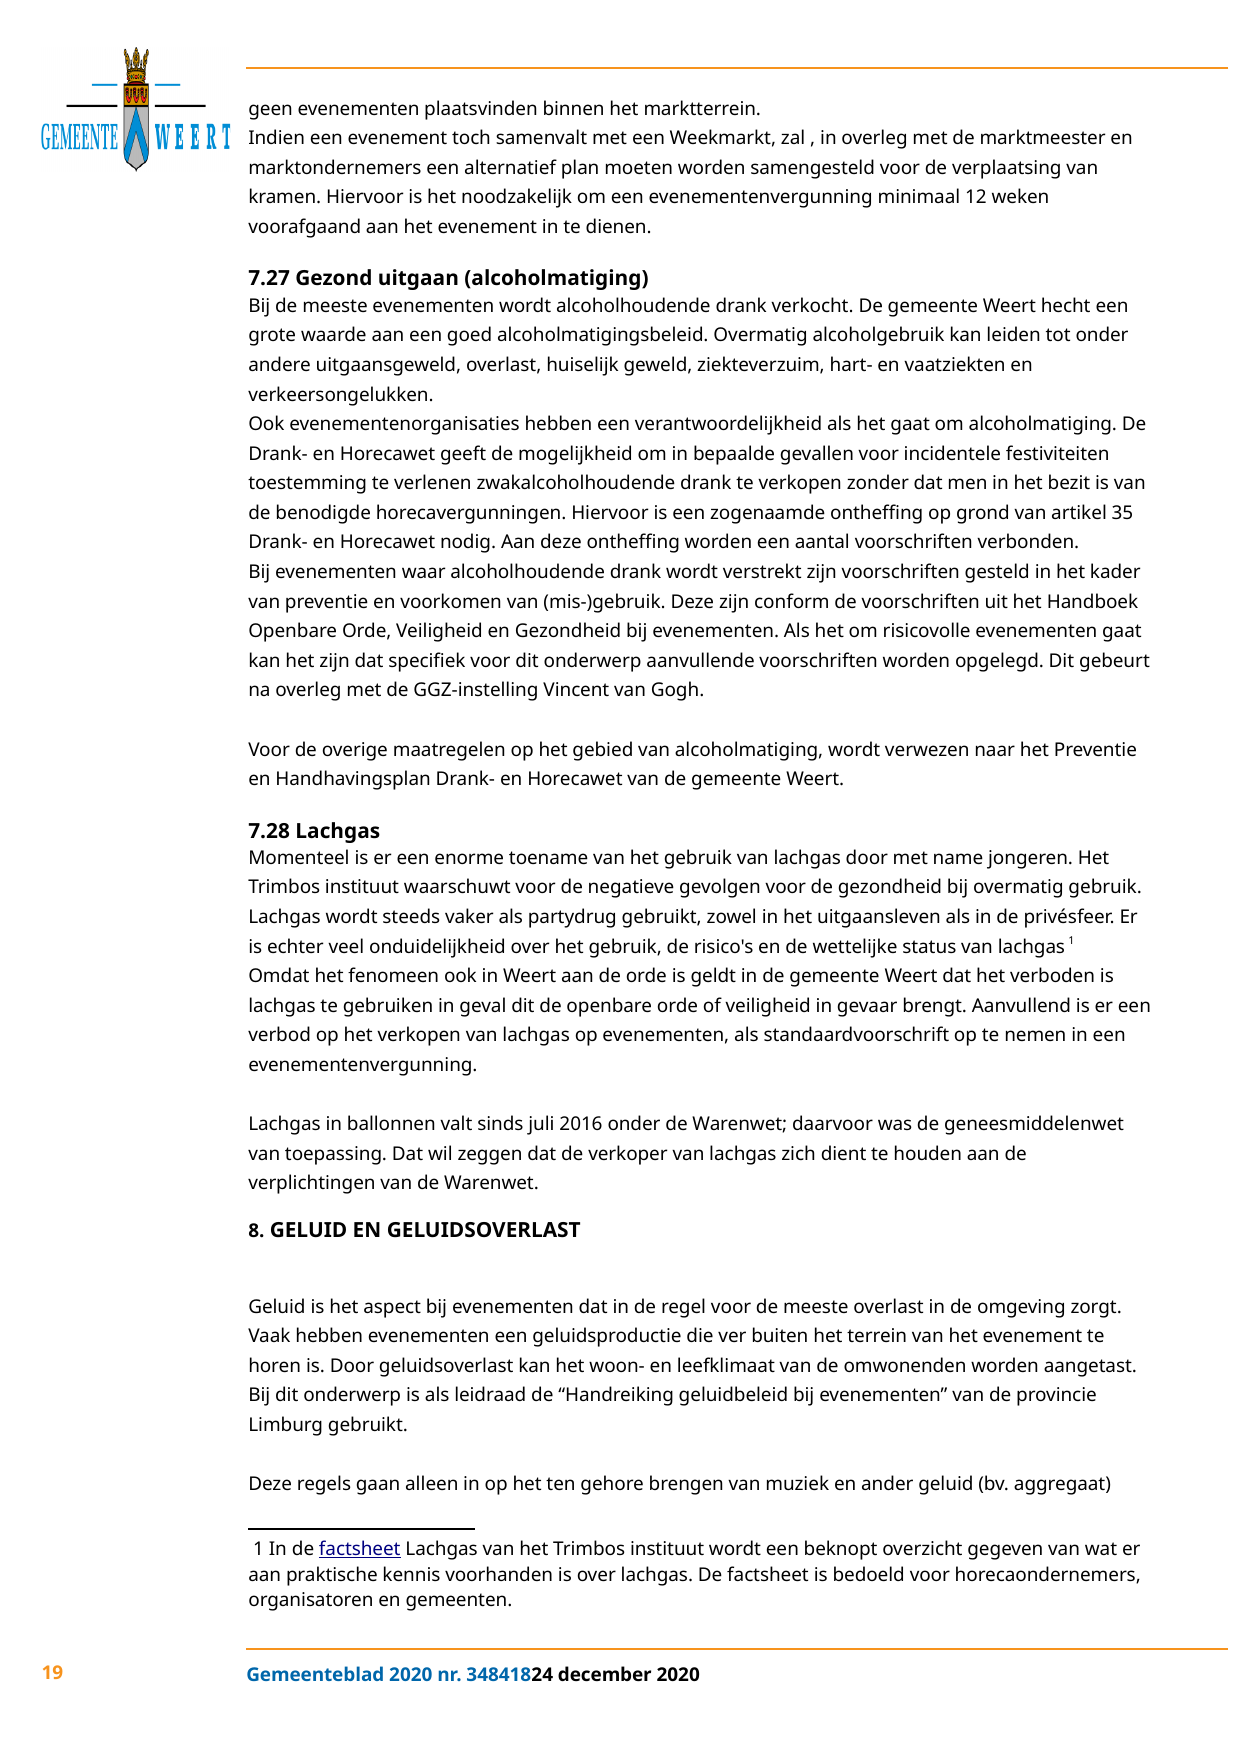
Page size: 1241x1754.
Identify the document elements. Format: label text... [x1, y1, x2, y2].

text geen evenementen plaatsvinden binnen het marktterrein. [248, 95, 1152, 121]
picture [41, 47, 231, 172]
text Deze regels gaan alleen in op het ten gehore brengen van muziek en ander geluid (bv. aggregaat) [248, 1470, 1152, 1496]
text Bij evenementen waar alcoholhoudende drank wordt verstrekt zijn voorschriften gesteld in het kader van preventie en voorkomen van (mis-)gebruik. Deze zijn conform de voorschriften uit het Handboek Openbare Orde, Veiligheid en Gezondheid bij evenementen. Als het om risicovolle evenementen gaat kan het zijn dat specifiek voor dit onderwerp aanvullende voorschriften worden opgelegd. Dit gebeurt na overleg met de GGZ-instelling Vincent van Gogh. [248, 558, 1152, 702]
text Lachgas wordt steeds vaker als partydrug gebruikt, zowel in het uitgaansleven als in de privésfeer. Er is echter veel onduidelijkheid over het gebruik, de risico's en de wettelijke status van lachgas [248, 903, 1152, 959]
text Lachgas in ballonnen valt sinds juli 2016 onder de Warenwet; daarvoor was de geneesmiddelenwet van toepassing. Dat wil zeggen dat de verkoper van lachgas zich dient te houden aan de verplichtingen van de Warenwet. [248, 1110, 1152, 1195]
text Voor de overige maatregelen op het gebied van alcoholmatiging, wordt verwezen naar het Preventie en Handhavingsplan Drank- en Horecawet van de gemeente Weert. [248, 736, 1152, 791]
text 8. GELUID EN GELUIDSOVERLAST [248, 1215, 1152, 1244]
text Ook evenementenorganisaties hebben een verantwoordelijkheid als het gaat om alcoholmatiging. De Drank- en Horecawet geeft de mogelijkheid om in bepaalde gevallen voor incidentele festiviteiten toestemming te verlenen zwakalcoholhoudende drank te verkopen zonder dat men in het bezit is van de benodigde horecavergunningen. Hiervoor is een zogenaamde ontheffing op grond van artikel 35 Drank- en Horecawet nodig. Aan deze ontheffing worden een aantal voorschriften verbonden. [248, 410, 1152, 554]
text In de factsheet Lachgas van het Trimbos instituut wordt een beknopt overzicht gegeven van wat er aan praktische kennis voorhanden is over lachgas. De factsheet is bedoeld voor horecaondernemers, organisatoren en gemeenten. [248, 1535, 1152, 1612]
text Momenteel is er een enorme toename van het gebruik van lachgas door met name jongeren. Het Trimbos instituut waarschuwt voor de negatieve gevolgen voor de gezondheid bij overmatig gebruik. [248, 844, 1152, 899]
text 7.27 Gezond uitgaan (alcoholmatiging) [248, 263, 1152, 292]
text Bij de meeste evenementen wordt alcoholhoudende drank verkocht. De gemeente Weert hecht een grote waarde aan een goed alcoholmatigingsbeleid. Overmatig alcoholgebruik kan leiden tot onder andere uitgaansgeweld, overlast, huiselijk geweld, ziekteverzuim, hart- en vaatziekten en verkeersongelukken. [248, 292, 1152, 406]
text 7.28 Lachgas [248, 816, 1152, 844]
text Geluid is het aspect bij evenementen dat in de regel voor de meeste overlast in de omgeving zorgt. Vaak hebben evenementen een geluidsproductie die ver buiten het terrein van het evenement te horen is. Door geluidsoverlast kan het woon- en leefklimaat van de omwonenden worden aangetast. Bij dit onderwerp is als leidraad de “Handreiking geluidbeleid bij evenementen” van de provincie Limburg gebruikt. [248, 1293, 1152, 1437]
text Indien een evenement toch samenvalt met een Weekmarkt, zal , in overleg met de marktmeester en marktondernemers een alternatief plan moeten worden samengesteld voor de verplaatsing van kramen. Hiervoor is het noodzakelijk om een evenementenvergunning minimaal 12 weken voorafgaand aan het evenement in te dienen. [248, 124, 1152, 239]
text Omdat het fenomeen ook in Weert aan de orde is geldt in de gemeente Weert dat het verboden is lachgas te gebruiken in geval dit de openbare orde of veiligheid in gevaar brengt. Aanvullend is er een verbod op het verkopen van lachgas op evenementen, als standaardvoorschrift op te nemen in een evenementenvergunning. [248, 962, 1152, 1077]
